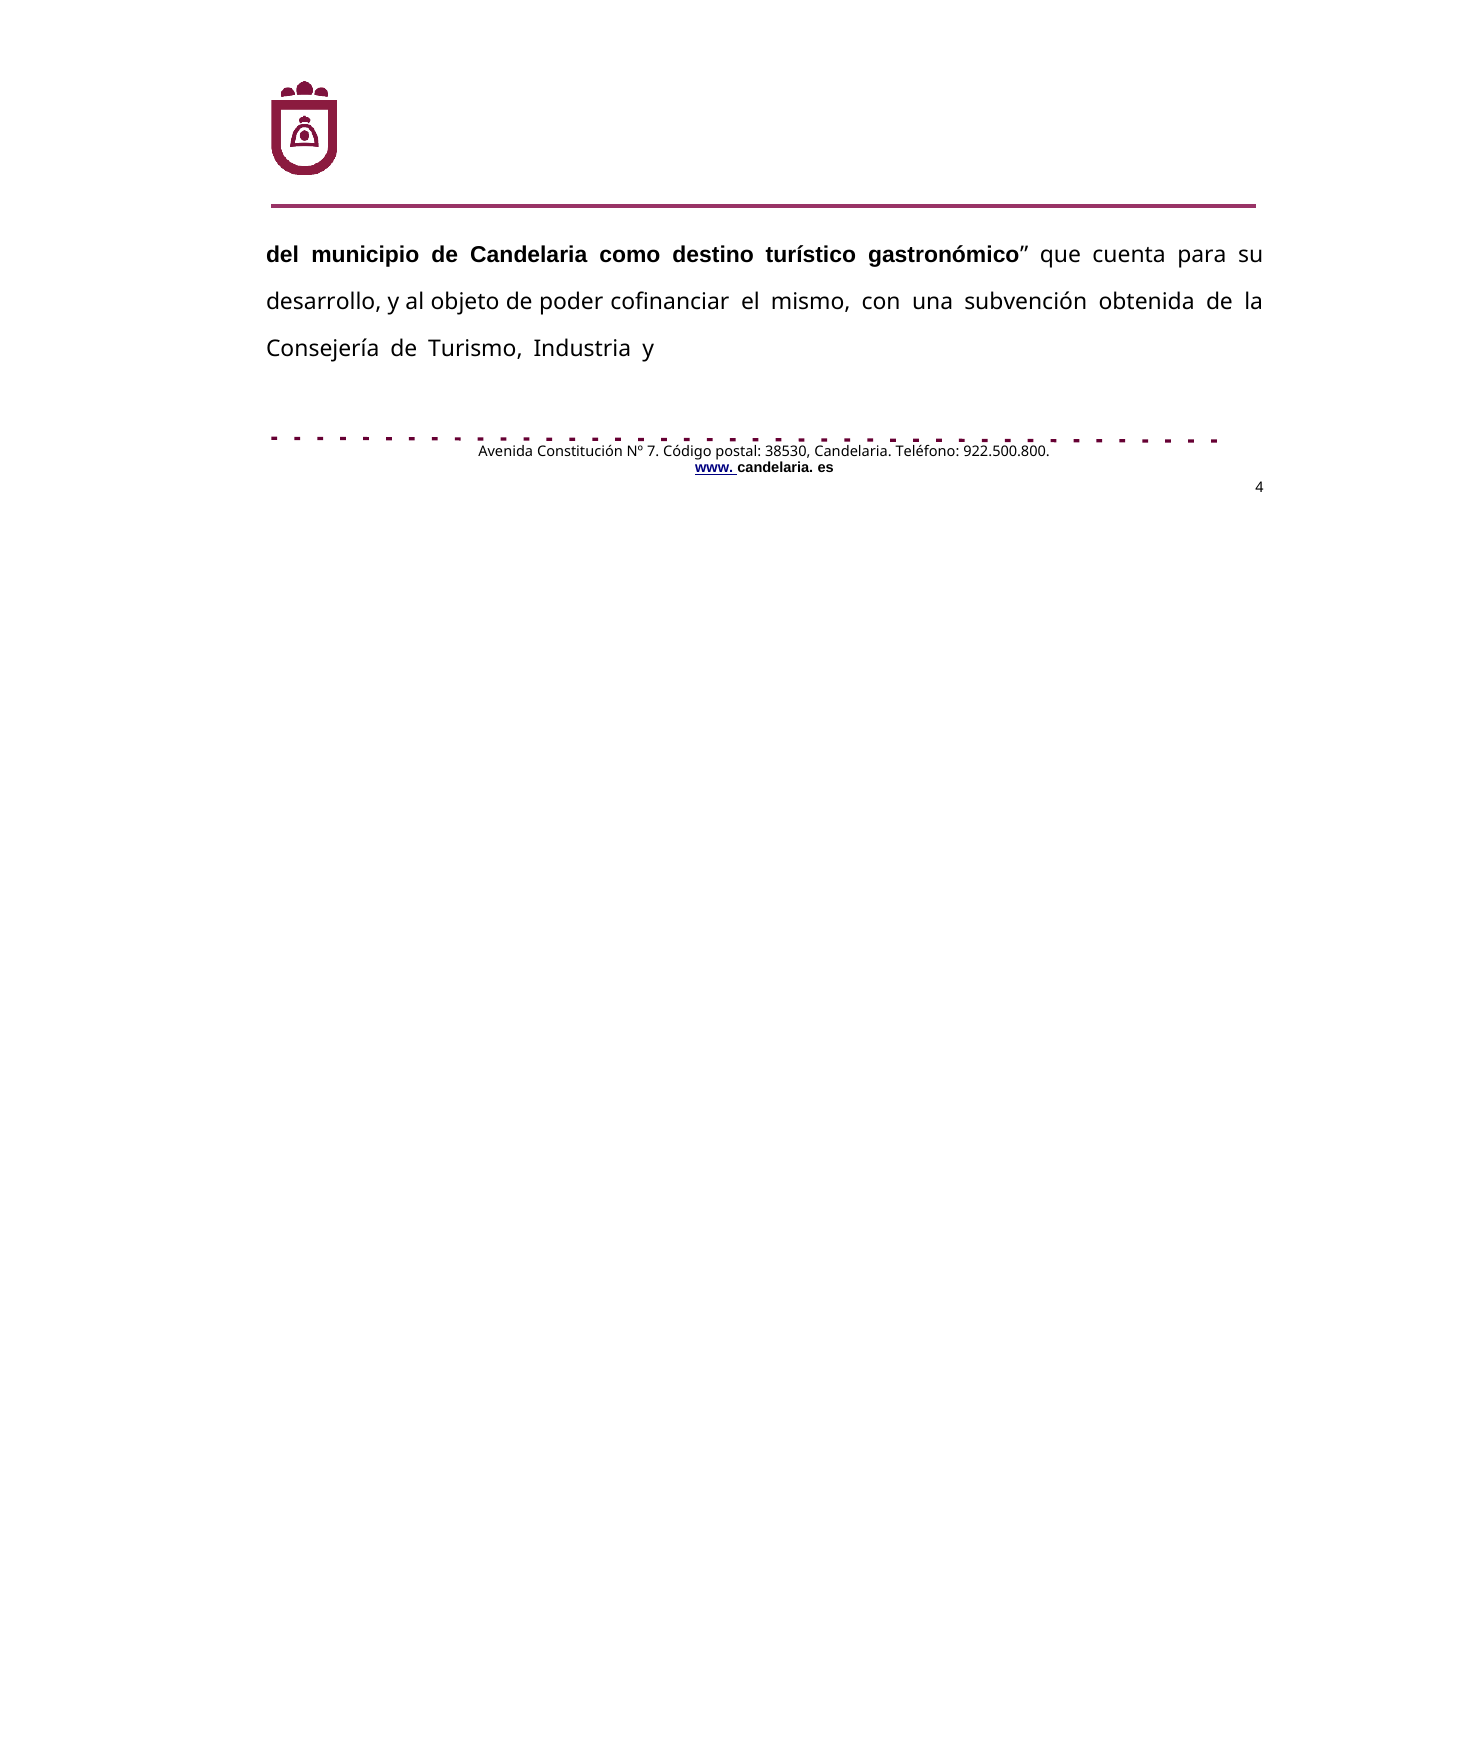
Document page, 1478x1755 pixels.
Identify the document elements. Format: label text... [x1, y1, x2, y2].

text del municipio de Candelaria como destino turístico gastronómico” que cuenta para su desarrollo, y al objeto de poder cofinanciar el mismo, con una subvención obtenida de la Consejería de Turismo, Industria y [266, 238, 1263, 363]
text 4 [37, 477, 1263, 497]
text www. candelaria. es [265, 459, 1263, 476]
text Avenida Constitución Nº 7. Código postal: 38530, Candelaria. Teléfono: 922.500.800. [265, 439, 1263, 459]
